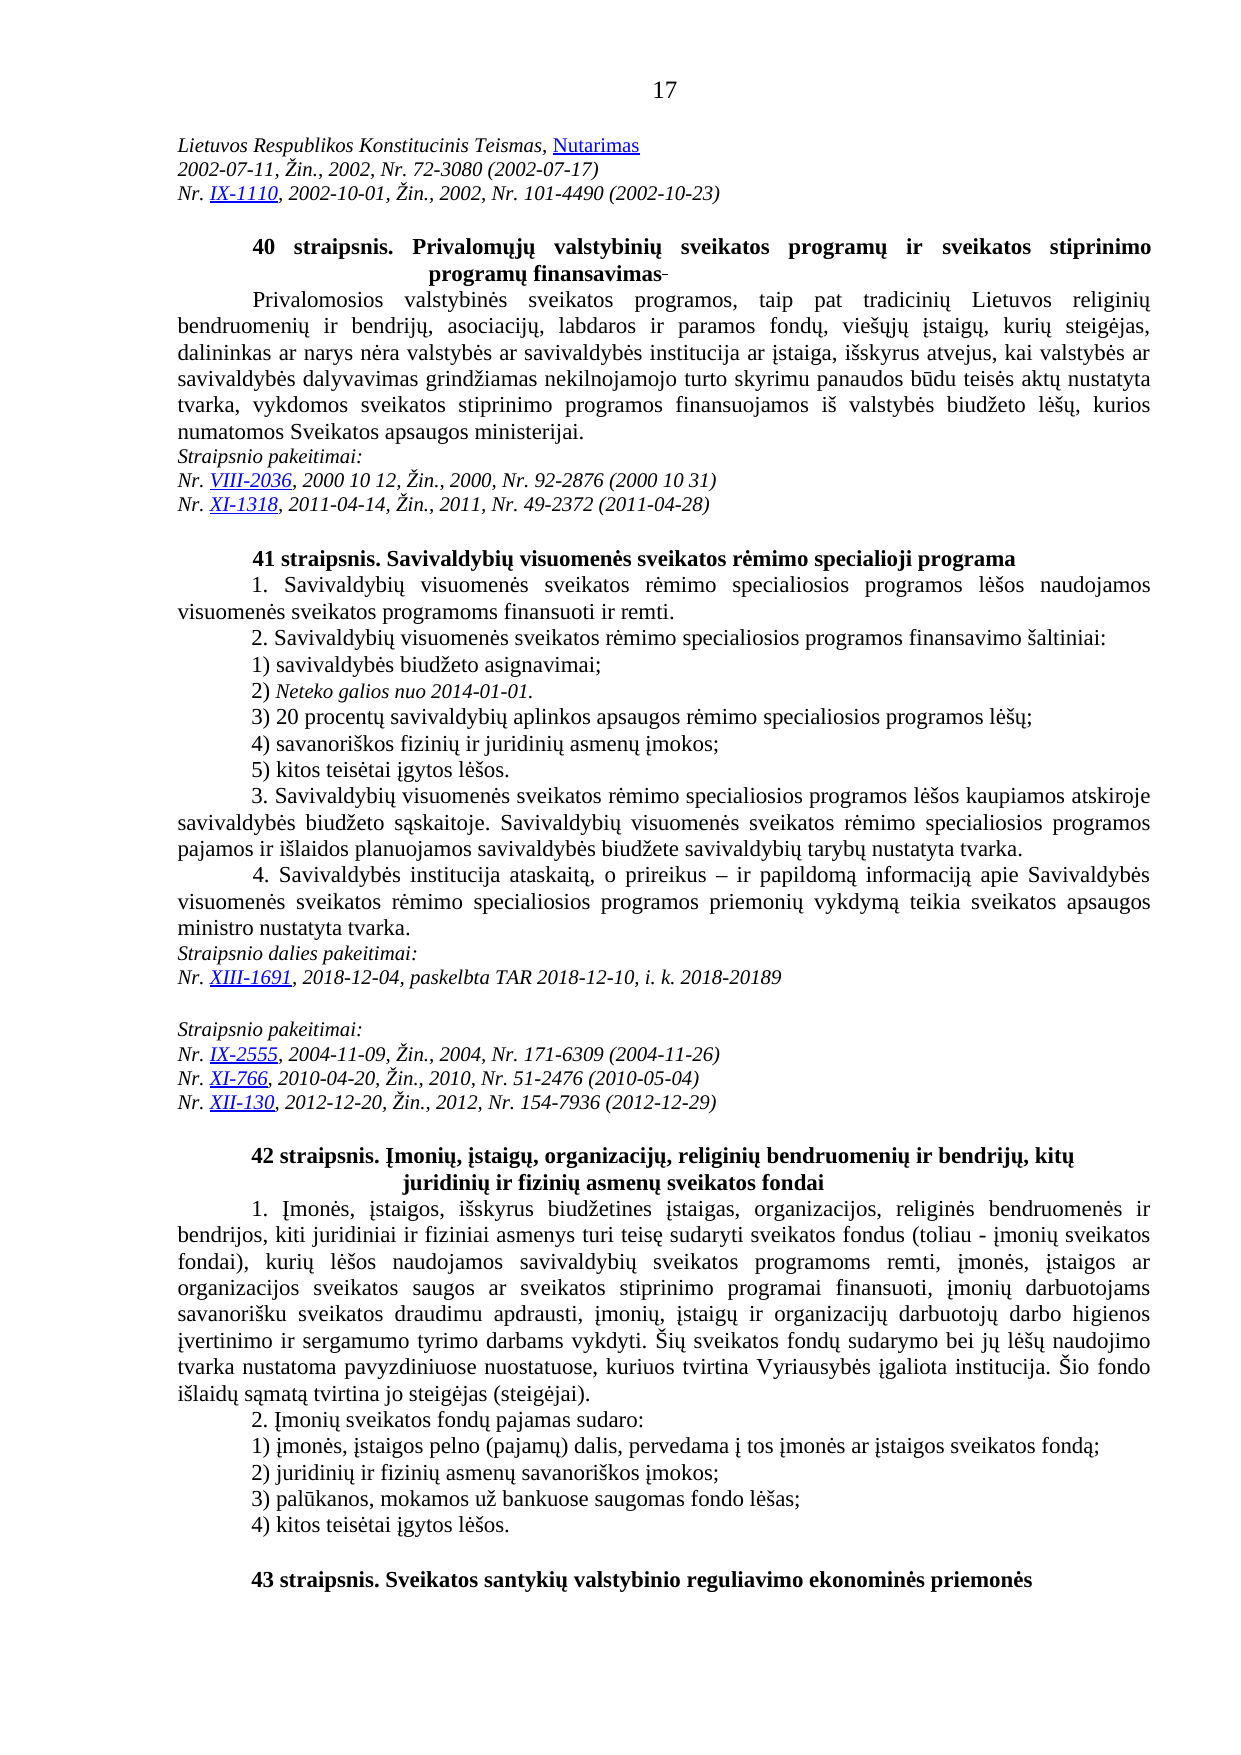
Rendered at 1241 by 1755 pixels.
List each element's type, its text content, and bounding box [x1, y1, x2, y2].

text 3) 20 procentų savivaldybių aplinkos apsaugos rėmimo specialiosios programos lėšų; [177, 703, 1152, 730]
text Nr. IX-2555, 2004-11-09, Žin., 2004, Nr. 171-6309 (2004-11-26) [177, 1041, 1152, 1066]
text 2) Neteko galios nuo 2014-01-01. [177, 677, 1152, 703]
text 4. Savivaldybės institucija ataskaitą, o prireikus – ir papildomą informaciją apie Savivaldybės visuomenės sveikatos rėmimo specialiosios programos priemonių vykdymą teikia sveikatos apsaugos ministro nustatyta tvarka. [177, 861, 1152, 941]
text 5) kitos teisėtai įgytos lėšos. [177, 756, 1152, 782]
text 1. Įmonės, įstaigos, išskyrus biudžetines įstaigas, organizacijos, religinės bendruomenės ir bendrijos, kiti juridiniai ir fiziniai asmenys turi teisę sudaryti sveikatos fondus (toliau - įmonių sveikatos fondai), kurių lėšos naudojamos savivaldybių sveikatos programoms remti, įmonės, įstaigos ar organizacijos sveikatos saugos ar sveikatos stiprinimo programai finansuoti, įmonių darbuotojams savanorišku sveikatos draudimu apdrausti, įmonių, įstaigų ir organizacijų darbuotojų darbo higienos įvertinimo ir sergamumo tyrimo darbams vykdyti. Šių sveikatos fondų sudarymo bei jų lėšų naudojimo tvarka nustatoma pavyzdiniuose nuostatuose, kuriuos tvirtina Vyriausybės įgaliota institucija. Šio fondo išlaidų sąmatą tvirtina jo steigėjas (steigėjai). [177, 1195, 1152, 1406]
text Straipsnio dalies pakeitimai: [177, 941, 1152, 964]
text 3) palūkanos, mokamos už bankuose saugomas fondo lėšas; [177, 1485, 1152, 1511]
text Nr. VIII-2036, 2000 10 12, Žin., 2000, Nr. 92-2876 (2000 10 31) [177, 468, 1152, 492]
text 2. Įmonių sveikatos fondų pajamas sudaro: [177, 1406, 1152, 1432]
text Privalomosios valstybinės sveikatos programos, taip pat tradicinių Lietuvos religinių bendruomenių ir bendrijų, asociacijų, labdaros ir paramos fondų, viešųjų įstaigų, kurių steigėjas, dalininkas ar narys nėra valstybės ar savivaldybės institucija ar įstaiga, išskyrus atvejus, kai valstybės ar savivaldybės dalyvavimas grindžiamas nekilnojamojo turto skyrimu panaudos būdu teisės aktų nustatyta tvarka, vykdomos sveikatos stiprinimo programos finansuojamos iš valstybės biudžeto lėšų, kurios numatomos Sveikatos apsaugos ministerijai. [177, 286, 1152, 444]
text juridinių ir fizinių asmenų sveikatos fondai [327, 1169, 1152, 1195]
text Lietuvos Respublikos Konstitucinis Teismas, Nutarimas [177, 132, 1152, 157]
text 43 straipsnis. Sveikatos santykių valstybinio reguliavimo ekonominės priemonės [177, 1566, 1152, 1593]
text 1. Savivaldybių visuomenės sveikatos rėmimo specialiosios programos lėšos naudojamos visuomenės sveikatos programoms finansuoti ir remti. [177, 572, 1152, 624]
text 1) savivaldybės biudžeto asignavimai; [177, 651, 1152, 677]
text Nr. XIII-1691, 2018-12-04, paskelbta TAR 2018-12-10, i. k. 2018-20189 [177, 964, 1152, 989]
text 40 straipsnis. Privalomųjų valstybinių sveikatos programų ir sveikatos stiprinimo programų finansavimas [252, 233, 1152, 286]
text 2) juridinių ir fizinių asmenų savanoriškos įmokos; [177, 1459, 1152, 1485]
text Nr. XI-766, 2010-04-20, Žin., 2010, Nr. 51-2476 (2010-05-04) [177, 1066, 1152, 1089]
text 3. Savivaldybių visuomenės sveikatos rėmimo specialiosios programos lėšos kaupiamos atskiroje savivaldybės biudžeto sąskaitoje. Savivaldybių visuomenės sveikatos rėmimo specialiosios programos pajamos ir išlaidos planuojamos savivaldybės biudžete savivaldybių tarybų nustatyta tvarka. [177, 782, 1152, 861]
text Straipsnio pakeitimai: [177, 444, 1152, 468]
text Nr. XI-1318, 2011-04-14, Žin., 2011, Nr. 49-2372 (2011-04-28) [177, 492, 1152, 516]
text 4) kitos teisėtai įgytos lėšos. [177, 1511, 1152, 1538]
text 42 straipsnis. Įmonių, įstaigų, organizacijų, religinių bendruomenių ir bendrijų, kitų [177, 1142, 1152, 1169]
text 4) savanoriškos fizinių ir juridinių asmenų įmokos; [177, 730, 1152, 756]
text 2. Savivaldybių visuomenės sveikatos rėmimo specialiosios programos finansavimo šaltiniai: [177, 624, 1152, 651]
text 2002-07-11, Žin., 2002, Nr. 72-3080 (2002-07-17) [177, 157, 1152, 181]
text Nr. XII-130, 2012-12-20, Žin., 2012, Nr. 154-7936 (2012-12-29) [177, 1089, 1152, 1114]
text Nr. IX-1110, 2002-10-01, Žin., 2002, Nr. 101-4490 (2002-10-23) [177, 181, 1152, 205]
text Straipsnio pakeitimai: [177, 1017, 1152, 1041]
text 1) įmonės, įstaigos pelno (pajamų) dalis, pervedama į tos įmonės ar įstaigos sveikatos fondą; [177, 1432, 1152, 1459]
text 41 straipsnis. Savivaldybių visuomenės sveikatos rėmimo specialioji programa [177, 545, 1152, 572]
